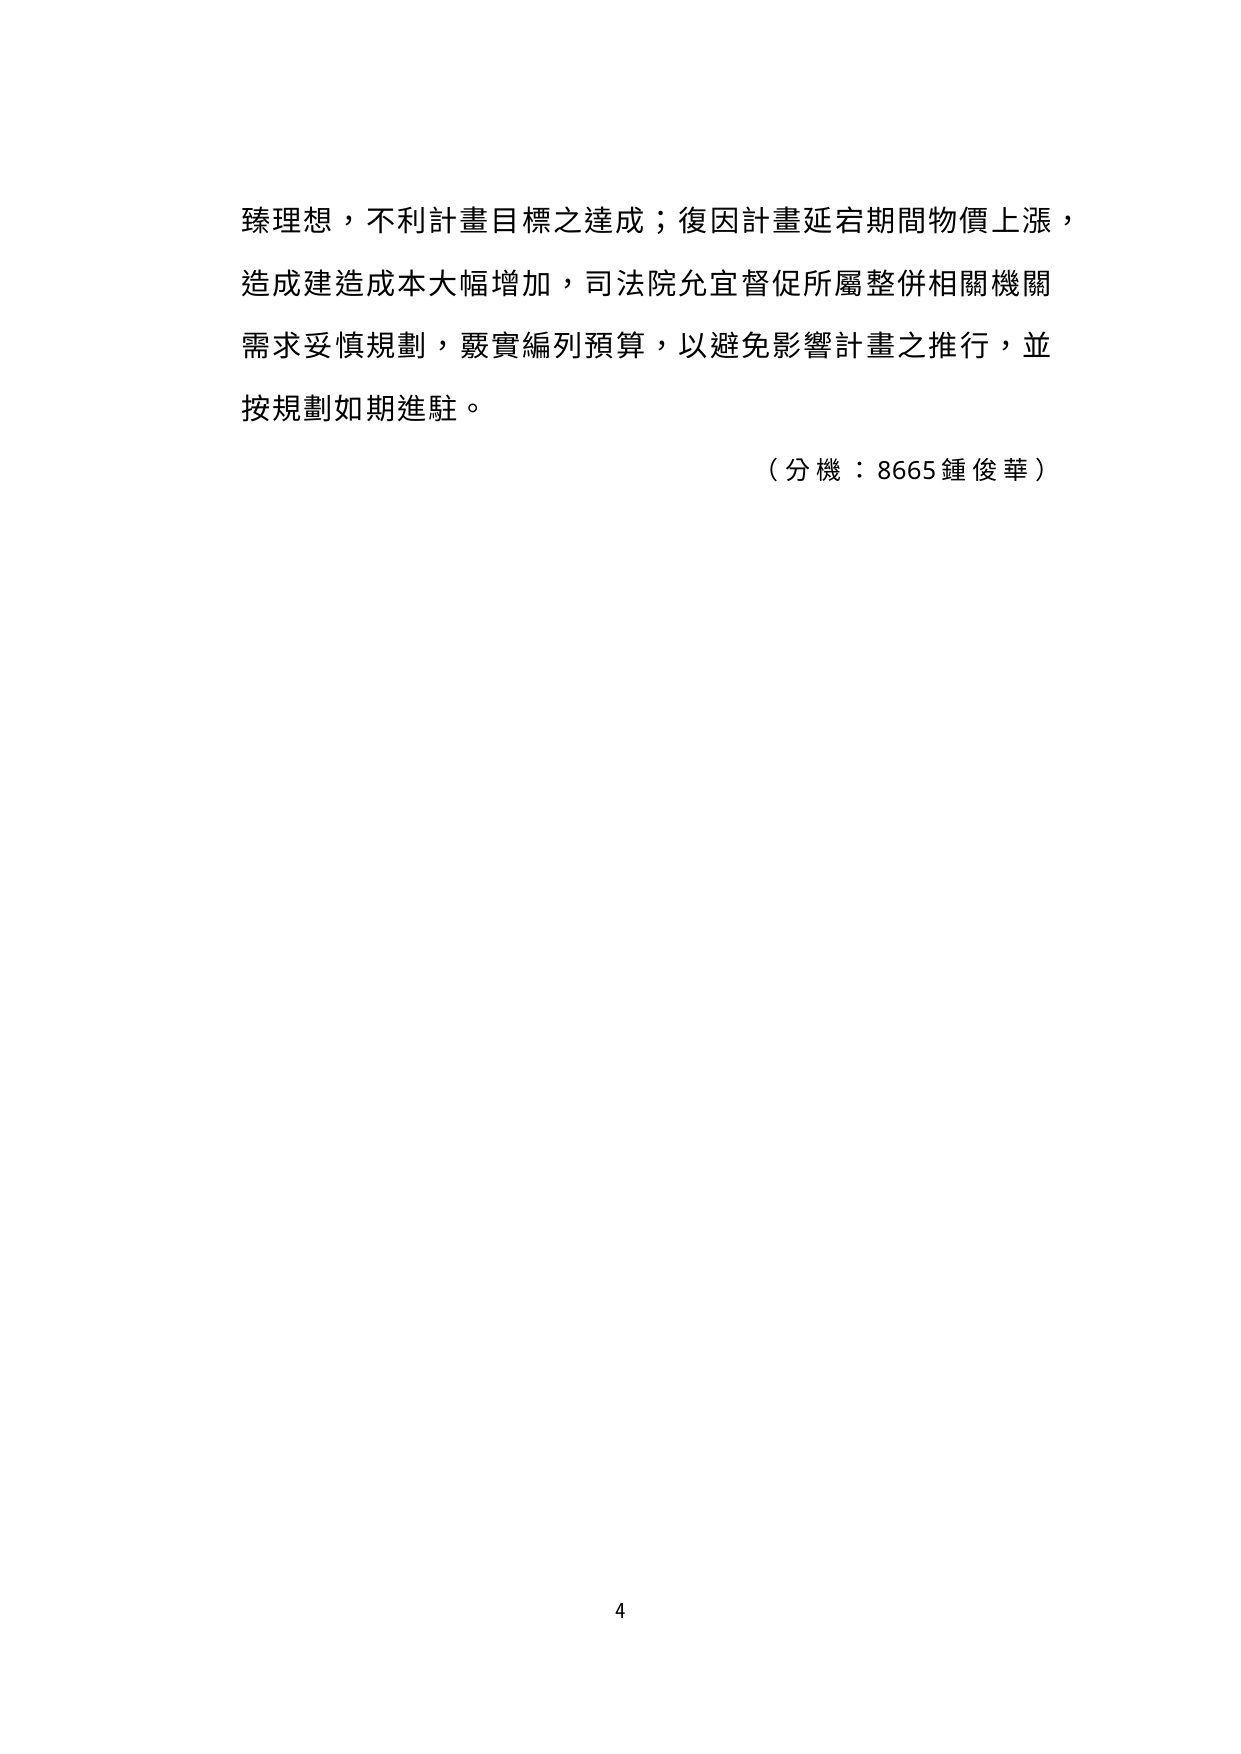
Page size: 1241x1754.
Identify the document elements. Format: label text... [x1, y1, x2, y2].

text 綜上，華山司法園區計畫完成後預計將可大幅提升各機關辦公環境、空間機能及辦公設備，惟本案自提出後，計畫即數度變更，延宕執行進度，且111年度預算執行情形亦未臻理想，不利計畫目標之達成；復因計畫延宕期間物價上漲，造成建造成本大幅增加，司法院允宜督促所屬整併相關機關需求妥慎規劃，覈實編列預算，以避免影響計畫之推行，並按規劃如期進駐。 [236, 177, 1063, 427]
text （分機：8665鍾俊華） [236, 427, 1063, 490]
